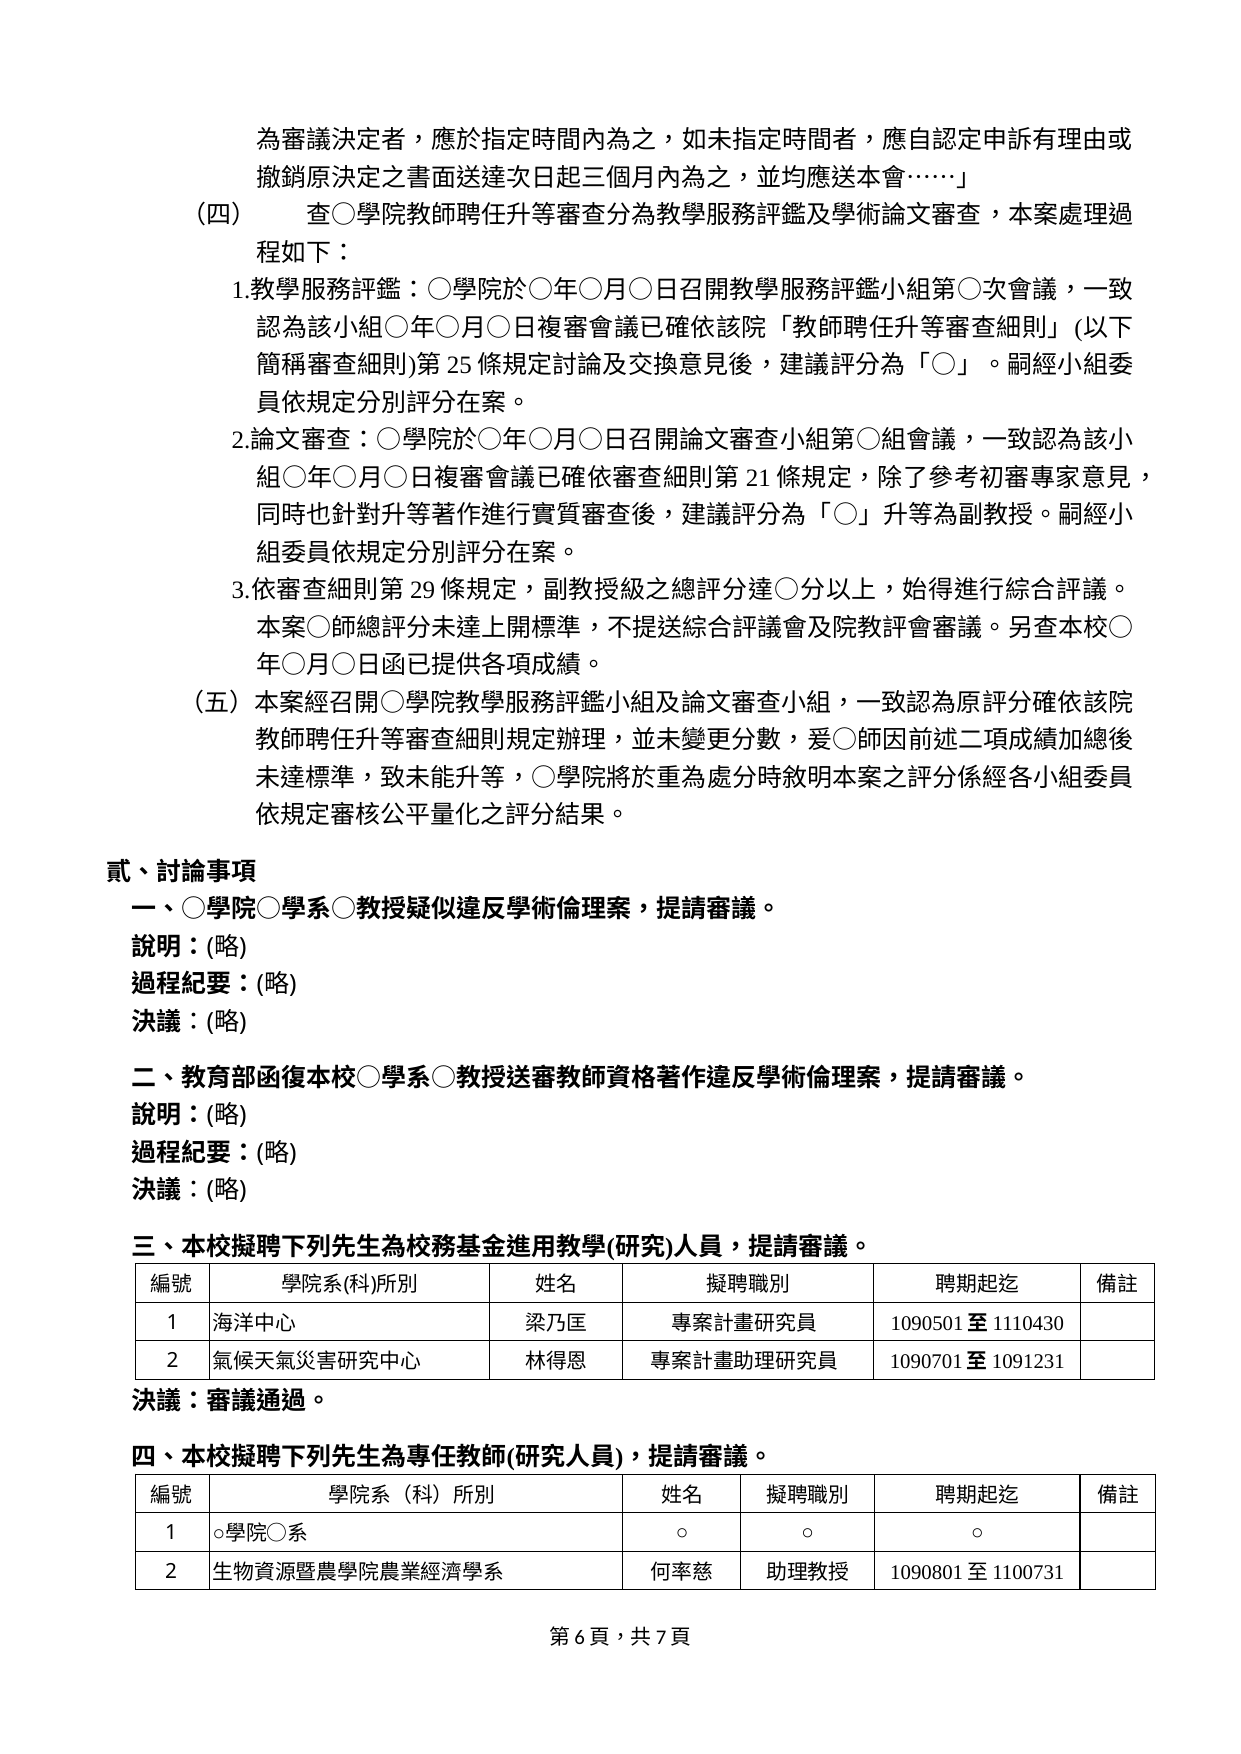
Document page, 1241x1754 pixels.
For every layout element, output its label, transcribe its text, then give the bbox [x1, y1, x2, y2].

text 三、本校擬聘下列先生為校務基金進用教學(研究)人員，提請審議。 [131, 1226, 1134, 1263]
table_cell [1081, 1341, 1154, 1379]
table_header 姓名 [490, 1264, 622, 1302]
table_header 聘期起迄 [875, 1475, 1079, 1512]
table_cell 專案計畫研究員 [623, 1303, 873, 1340]
table_header 學院系(科)所別 [210, 1264, 489, 1302]
text 1.教學服務評鑑：○學院於○年○月○日召開教學服務評鑑小組第○次會議，一致認為該小組○年○月○日複審會議已確依該院「教師聘任升等審查細則」(以下簡稱審查細則)第25條規定討論及交換意見後，建議評分為「○」。嗣經小組委員依規定分別評分在案。 [231, 269, 1134, 419]
table_cell 助理教授 [741, 1552, 874, 1589]
table_header 備註 [1081, 1264, 1154, 1302]
text 四、本校擬聘下列先生為專任教師(研究人員)，提請審議。 [131, 1436, 1134, 1473]
text 3.依審查細則第29條規定，副教授級之總評分達○分以上，始得進行綜合評議。本案○師總評分未達上開標準，不提送綜合評議會及院教評會審議。另查本校○年○月○日函已提供各項成績。 [231, 569, 1134, 682]
list 查○學院教師聘任升等審查分為教學服務評鑑及學術論文審查，本案處理過程如下： [181, 194, 1134, 269]
text 2.論文審查：○學院於○年○月○日召開論文審查小組第○組會議，一致認為該小組○年○月○日複審會議已確依審查細則第21條規定，除了參考初審專家意見，同時也針對升等著作進行實質審查後，建議評分為「○」升等為副教授。嗣經小組委員依規定分別評分在案。 [231, 419, 1134, 569]
table_cell 林得恩 [490, 1341, 622, 1379]
table_header 姓名 [623, 1475, 740, 1512]
table_cell 2 [136, 1341, 209, 1379]
text 過程紀要：(略) [131, 1132, 1134, 1169]
text 決議：(略) [131, 1001, 1134, 1038]
table_cell ○學院○系 [210, 1513, 622, 1551]
text 二、教育部函復本校○學系○教授送審教師資格著作違反學術倫理案，提請審議。 [131, 1057, 1134, 1094]
table_cell 海洋中心 [210, 1303, 489, 1340]
table_cell 1090501至1110430 [874, 1303, 1080, 1340]
table_header 編號 [136, 1475, 209, 1512]
table_header 學院系（科）所別 [210, 1475, 622, 1512]
text 決議：審議通過。 [131, 1380, 1134, 1417]
list （五）本案經召開○學院教學服務評鑑小組及論文審查小組，一致認為原評分確依該院教師聘任升等審查細則規定辦理，並未變更分數，爰○師因前述二項成績加總後未達標準，致未能升等，○學院將於重為處分時敘明本案之評分係經各小組委員依規定審核公平量化之評分結果。 [179, 682, 1134, 832]
text 貳、討論事項 [106, 851, 1134, 888]
table_cell 1090701至1091231 [874, 1341, 1080, 1379]
table_cell ○ [741, 1513, 874, 1551]
table_cell [1081, 1552, 1155, 1589]
text 為審議決定者，應於指定時間內為之，如未指定時間者，應自認定申訴有理由或撤銷原決定之書面送達次日起三個月內為之，並均應送本會……」 [231, 119, 1134, 194]
table_cell 1 [136, 1513, 209, 1551]
text 決議：(略) [131, 1169, 1134, 1207]
table_cell 氣候天氣災害研究中心 [210, 1341, 489, 1379]
table_cell 1 [136, 1303, 209, 1340]
table_cell 1090801至1100731 [875, 1552, 1079, 1589]
table_cell 專案計畫助理研究員 [623, 1341, 873, 1379]
text 過程紀要：(略) [131, 963, 1134, 1001]
table_header 擬聘職別 [741, 1475, 874, 1512]
table_cell 2 [136, 1552, 209, 1589]
table_cell 生物資源暨農學院農業經濟學系 [210, 1552, 622, 1589]
text 說明：(略) [131, 926, 1134, 963]
table_cell [1081, 1303, 1154, 1340]
table_cell 何率慈 [623, 1552, 740, 1589]
table_cell ○ [875, 1513, 1079, 1551]
table_header 擬聘職別 [623, 1264, 873, 1302]
text 說明：(略) [131, 1094, 1134, 1132]
table_cell 梁乃匡 [490, 1303, 622, 1340]
table_header 備註 [1081, 1475, 1155, 1512]
table_header 聘期起迄 [874, 1264, 1080, 1302]
table_cell ○ [623, 1513, 740, 1551]
text 一、○學院○學系○教授疑似違反學術倫理案，提請審議。 [131, 888, 1134, 926]
table_cell [1081, 1513, 1155, 1551]
table_header 編號 [136, 1264, 209, 1302]
